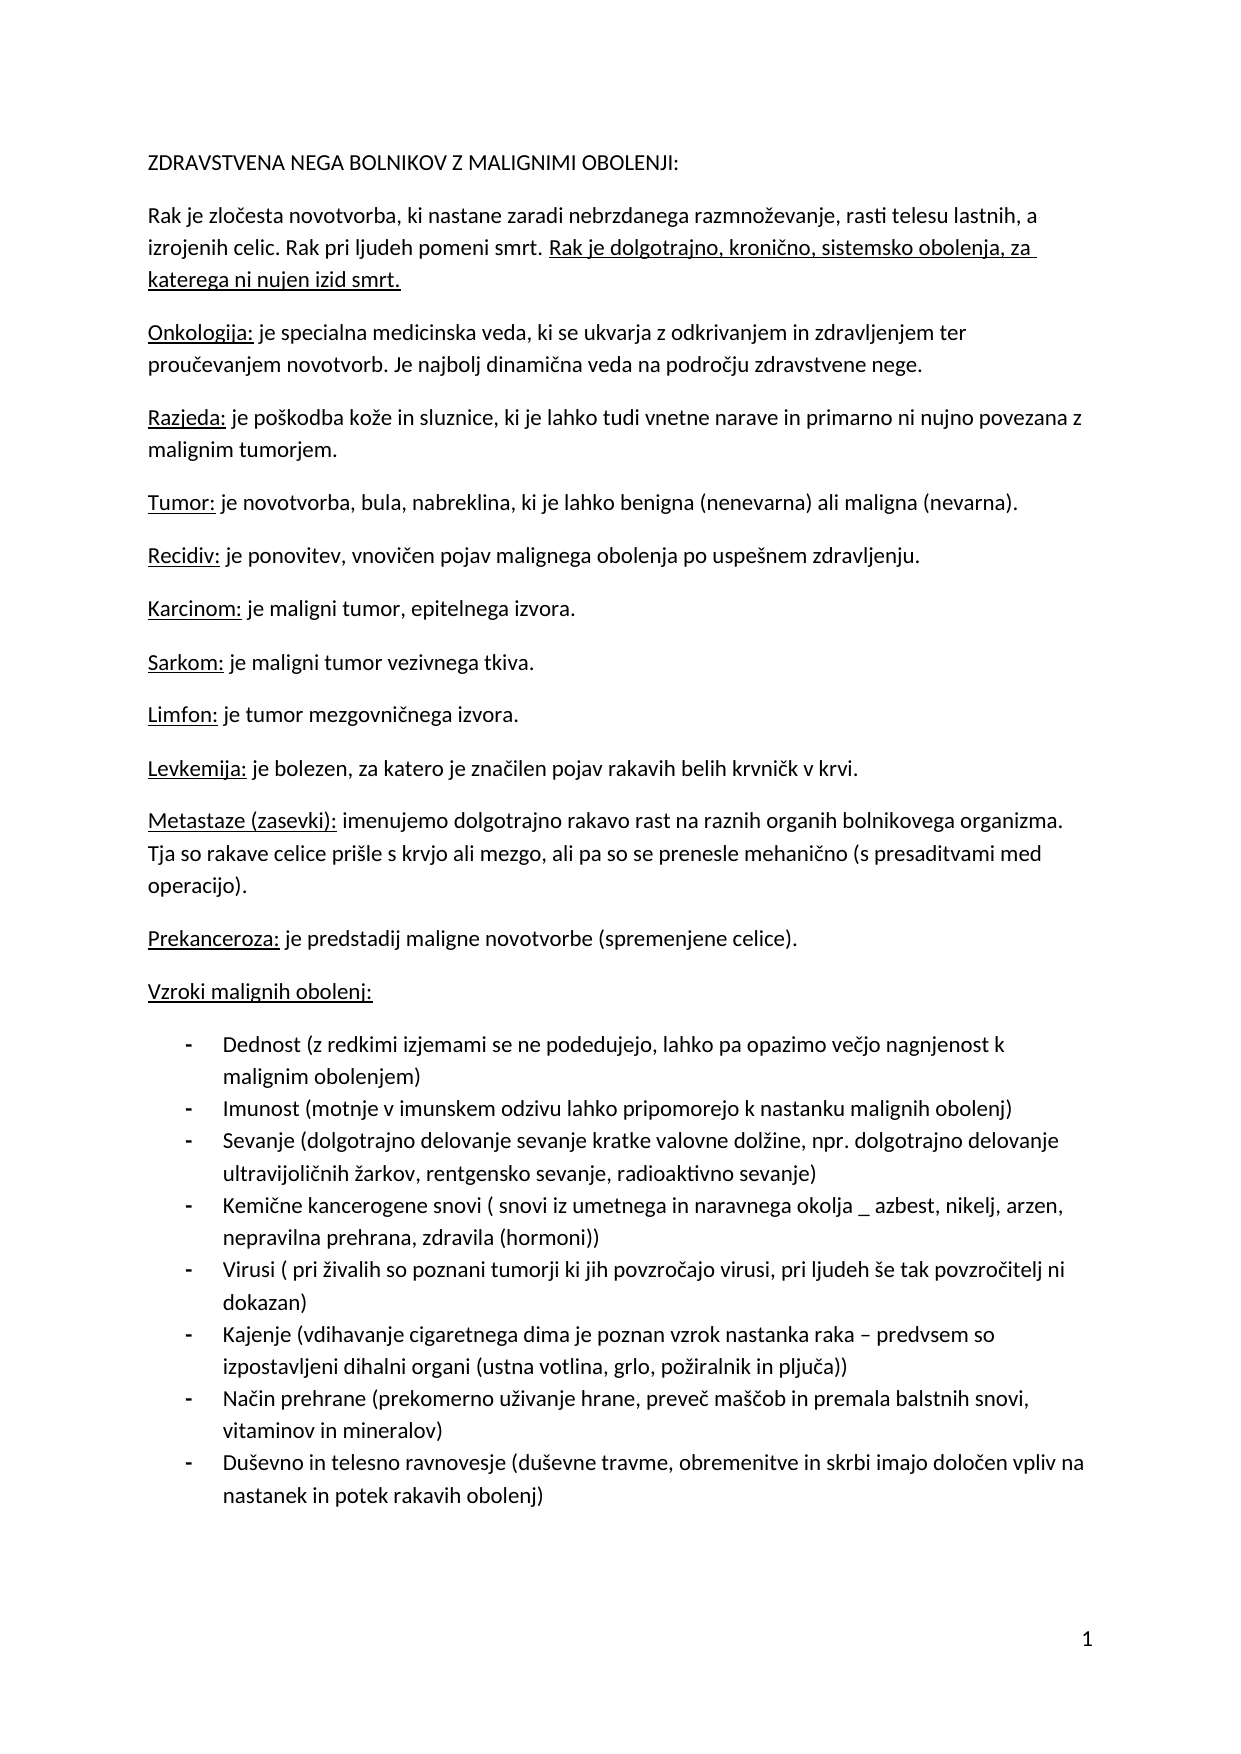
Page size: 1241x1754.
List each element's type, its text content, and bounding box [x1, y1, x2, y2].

list Duševno in telesno ravnovesje (duševne travme, obremenitve in skrbi imajo določen vpliv na nastanek in potek rakavih obolenj) [185, 1448, 1092, 1509]
text Onkologija: je specialna medicinska veda, ki se ukvarja z odkrivanjem in zdravljenjem ter proučevanjem novotvorb. Je najbolj dinamična veda na področju zdravstvene nege. [148, 318, 1092, 378]
text Limfon: je tumor mezgovničnega izvora. [148, 701, 1092, 729]
text Recidiv: je ponovitev, vnovičen pojav malignega obolenja po uspešnem zdravljenju. [148, 542, 1092, 569]
list Sevanje (dolgotrajno delovanje sevanje kratke valovne dolžine, npr. dolgotrajno delovanje ultravijoličnih žarkov, rentgensko sevanje, radioaktivno sevanje) [185, 1127, 1092, 1187]
list Dednost (z redkimi izjemami se ne podedujejo, lahko pa opazimo večjo nagnjenost k malignim obolenjem) [185, 1030, 1092, 1090]
list Virusi ( pri živalih so poznani tumorji ki jih povzročajo virusi, pri ljudeh še tak povzročitelj ni dokazan) [185, 1255, 1092, 1316]
text Levkemija: je bolezen, za katero je značilen pojav rakavih belih krvničk v krvi. [148, 754, 1092, 782]
list Način prehrane (prekomerno uživanje hrane, preveč maščob in premala balstnih snovi, vitaminov in mineralov) [185, 1384, 1092, 1444]
list Kajenje (vdihavanje cigaretnega dima je poznan vzrok nastanka raka – predvsem so izpostavljeni dihalni organi (ustna votlina, grlo, požiralnik in pljuča)) [185, 1320, 1092, 1380]
text ZDRAVSTVENA NEGA BOLNIKOV Z MALIGNIMI OBOLENJI: [148, 148, 1092, 176]
text Karcinom: je maligni tumor, epitelnega izvora. [148, 594, 1092, 623]
text Sarkom: je maligni tumor vezivnega tkiva. [148, 648, 1092, 676]
text Razjeda: je poškodba kože in sluznice, ki je lahko tudi vnetne narave in primarno ni nujno povezana z malignim tumorjem. [148, 403, 1092, 463]
text Tumor: je novotvorba, bula, nabreklina, ki je lahko benigna (nenevarna) ali maligna (nevarna). [148, 488, 1092, 517]
text Vzroki malignih obolenj: [148, 977, 1092, 1005]
text Rak je zločesta novotvorba, ki nastane zaradi nebrzdanega razmnoževanje, rasti telesu lastnih, a izrojenih celic. Rak pri ljudeh pomeni smrt. Rak je dolgotrajno, kronično, sistemsko obolenja, za katerega ni nujen izid smrt. [148, 201, 1092, 293]
list Imunost (motnje v imunskem odzivu lahko pripomorejo k nastanku malignih obolenj) [185, 1094, 1092, 1122]
text Metastaze (zasevki): imenujemo dolgotrajno rakavo rast na raznih organih bolnikovega organizma. Tja so rakave celice prišle s krvjo ali mezgo, ali pa so se prenesle mehanično (s presaditvami med operacijo). [148, 807, 1092, 899]
list Kemične kancerogene snovi ( snovi iz umetnega in naravnega okolja _ azbest, nikelj, arzen, nepravilna prehrana, zdravila (hormoni)) [185, 1191, 1092, 1251]
text Prekanceroza: je predstadij maligne novotvorbe (spremenjene celice). [148, 924, 1092, 952]
